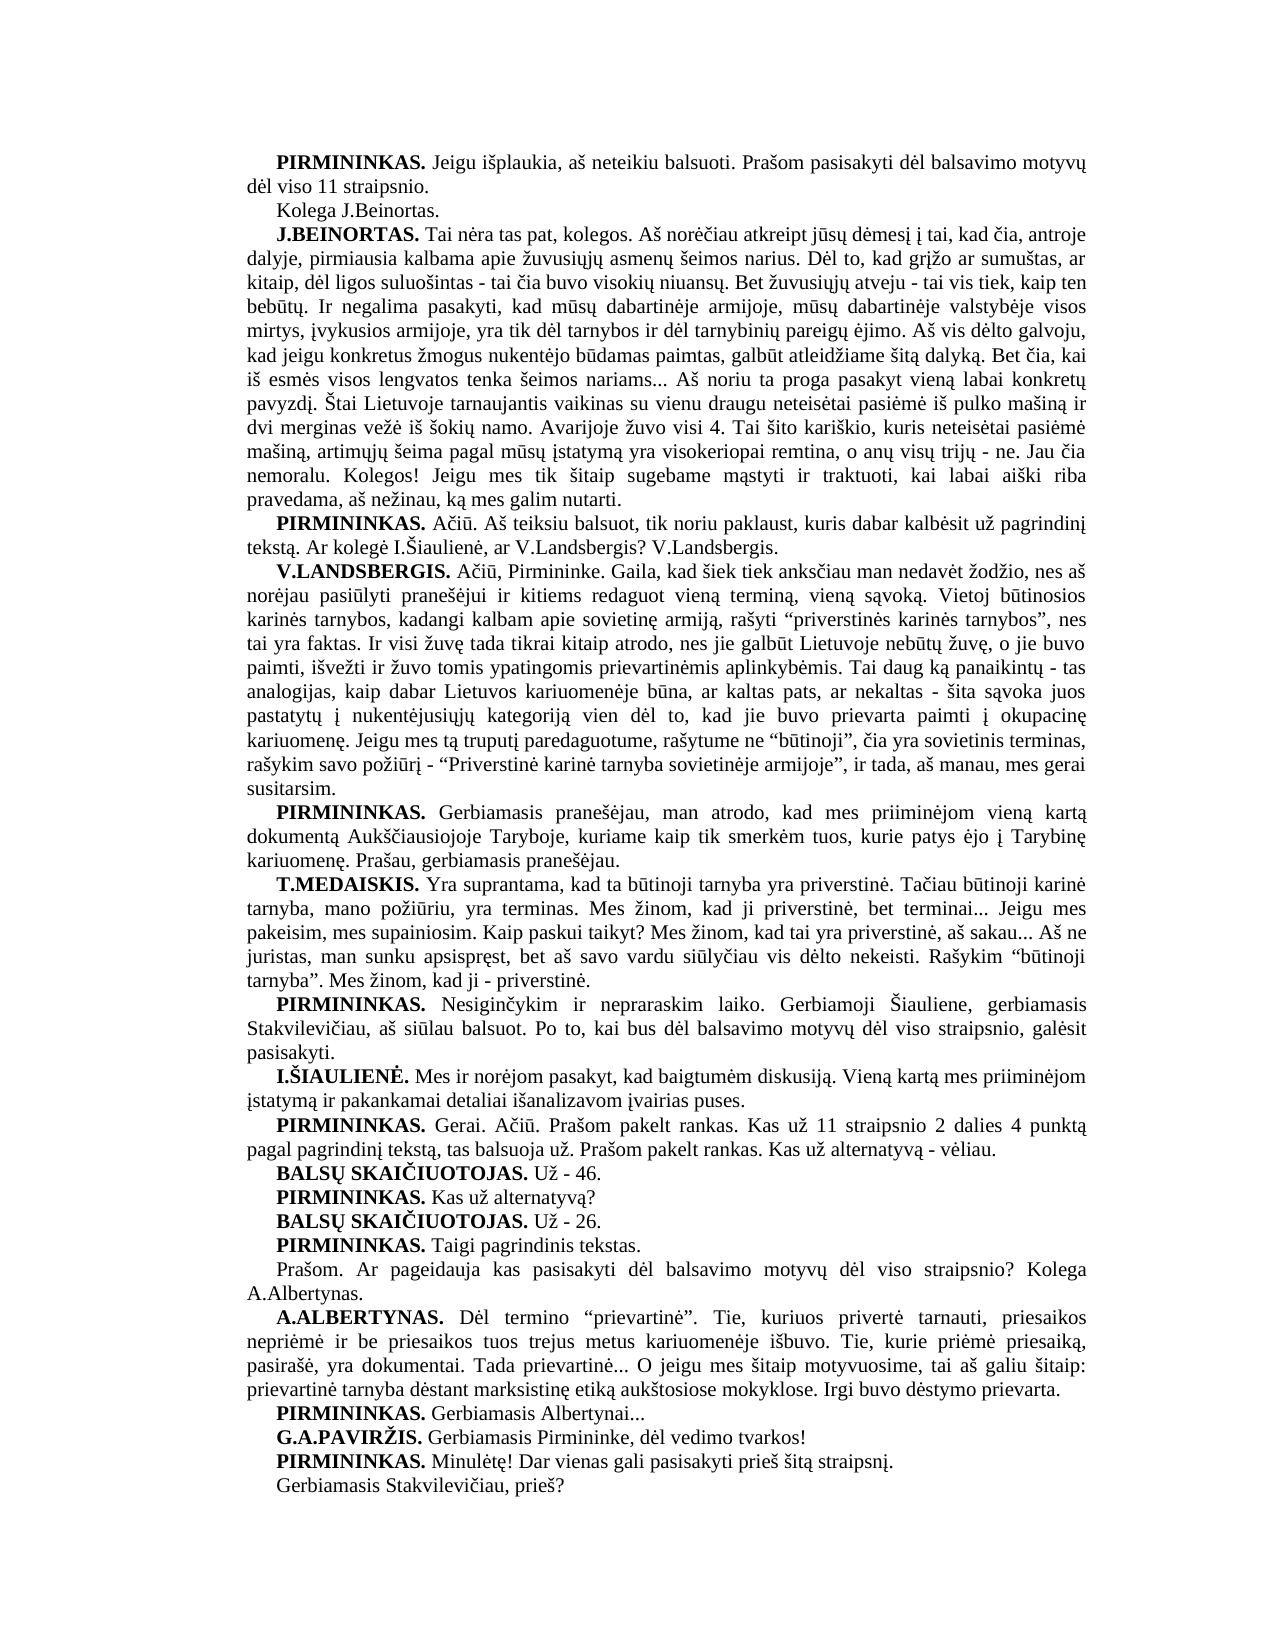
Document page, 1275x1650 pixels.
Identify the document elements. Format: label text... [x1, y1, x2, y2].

text Kolega J.Beinortas. [247, 198, 1087, 222]
text A.ALBERTYNAS. Dėl termino “prievartinė”. Tie, kuriuos privertė tarnauti, priesaikos nepriėmė ir be priesaikos tuos trejus metus kariuomenėje išbuvo. Tie, kurie priėmė priesaiką, pasirašė, yra dokumentai. Tada prievartinė... O jeigu mes šitaip motyvuosime, tai aš galiu šitaip: prievartinė tarnyba dėstant marksistinę etiką aukštosiose mokyklose. Irgi buvo dėstymo prievarta. [247, 1305, 1087, 1401]
text PIRMININKAS. Gerbiamasis Albertynai... [247, 1401, 1087, 1425]
text Gerbiamasis Stakvilevičiau, prieš? [247, 1473, 1087, 1497]
text BALSŲ SKAIČIUOTOJAS. Už - 46. [247, 1161, 1087, 1185]
text PIRMININKAS. Jeigu išplaukia, aš neteikiu balsuoti. Prašom pasisakyti dėl balsavimo motyvų dėl viso 11 straipsnio. [247, 150, 1087, 198]
text BALSŲ SKAIČIUOTOJAS. Už - 26. [247, 1209, 1087, 1233]
text PIRMININKAS. Gerbiamasis pranešėjau, man atrodo, kad mes priiminėjom vieną kartą dokumentą Aukščiausiojoje Taryboje, kuriame kaip tik smerkėm tuos, kurie patys ėjo į Tarybinę kariuomenę. Prašau, gerbiamasis pranešėjau. [247, 800, 1087, 872]
text J.BEINORTAS. Tai nėra tas pat, kolegos. Aš norėčiau atkreipt jūsų dėmesį į tai, kad čia, antroje dalyje, pirmiausia kalbama apie žuvusiųjų asmenų šeimos narius. Dėl to, kad grįžo ar sumuštas, ar kitaip, dėl ligos suluošintas - tai čia buvo visokių niuansų. Bet žuvusiųjų atveju - tai vis tiek, kaip ten bebūtų. Ir negalima pasakyti, kad mūsų dabartinėje armijoje, mūsų dabartinėje valstybėje visos mirtys, įvykusios armijoje, yra tik dėl tarnybos ir dėl tarnybinių pareigų ėjimo. Aš vis dėlto galvoju, kad jeigu konkretus žmogus nukentėjo būdamas paimtas, galbūt atleidžiame šitą dalyką. Bet čia, kai iš esmės visos lengvatos tenka šeimos nariams... Aš noriu ta proga pasakyt vieną labai konkretų pavyzdį. Štai Lietuvoje tarnaujantis vaikinas su vienu draugu neteisėtai pasiėmė iš pulko mašiną ir dvi merginas vežė iš šokių namo. Avarijoje žuvo visi 4. Tai šito kariškio, kuris neteisėtai pasiėmė mašiną, artimųjų šeima pagal mūsų įstatymą yra visokeriopai remtina, o anų visų trijų - ne. Jau čia nemoralu. Kolegos! Jeigu mes tik šitaip sugebame mąstyti ir traktuoti, kai labai aiški riba pravedama, aš nežinau, ką mes galim nutarti. [247, 222, 1087, 511]
text PIRMININKAS. Kas už alternatyvą? [247, 1185, 1087, 1209]
text PIRMININKAS. Gerai. Ačiū. Prašom pakelt rankas. Kas už 11 straipsnio 2 dalies 4 punktą pagal pagrindinį tekstą, tas balsuoja už. Prašom pakelt rankas. Kas už alternatyvą - vėliau. [247, 1112, 1087, 1161]
text PIRMININKAS. Taigi pagrindinis tekstas. [247, 1233, 1087, 1257]
text PIRMININKAS. Nesiginčykim ir nepraraskim laiko. Gerbiamoji Šiauliene, gerbiamasis Stakvilevičiau, aš siūlau balsuot. Po to, kai bus dėl balsavimo motyvų dėl viso straipsnio, galėsit pasisakyti. [247, 992, 1087, 1064]
text PIRMININKAS. Ačiū. Aš teiksiu balsuot, tik noriu paklaust, kuris dabar kalbėsit už pagrindinį tekstą. Ar kolegė I.Šiaulienė, ar V.Landsbergis? V.Landsbergis. [247, 511, 1087, 559]
text I.ŠIAULIENĖ. Mes ir norėjom pasakyt, kad baigtumėm diskusiją. Vieną kartą mes priiminėjom įstatymą ir pakankamai detaliai išanalizavom įvairias puses. [247, 1064, 1087, 1112]
text PIRMININKAS. Minulėtę! Dar vienas gali pasisakyti prieš šitą straipsnį. [247, 1449, 1087, 1473]
text G.A.PAVIRŽIS. Gerbiamasis Pirmininke, dėl vedimo tvarkos! [247, 1425, 1087, 1449]
text Prašom. Ar pageidauja kas pasisakyti dėl balsavimo motyvų dėl viso straipsnio? Kolega A.Albertynas. [247, 1257, 1087, 1305]
text T.MEDAISKIS. Yra suprantama, kad ta būtinoji tarnyba yra priverstinė. Tačiau būtinoji karinė tarnyba, mano požiūriu, yra terminas. Mes žinom, kad ji priverstinė, bet terminai... Jeigu mes pakeisim, mes supainiosim. Kaip paskui taikyt? Mes žinom, kad tai yra priverstinė, aš sakau... Aš ne juristas, man sunku apsispręst, bet aš savo vardu siūlyčiau vis dėlto nekeisti. Rašykim “būtinoji tarnyba”. Mes žinom, kad ji - priverstinė. [247, 872, 1087, 992]
text V.LANDSBERGIS. Ačiū, Pirmininke. Gaila, kad šiek tiek anksčiau man nedavėt žodžio, nes aš norėjau pasiūlyti pranešėjui ir kitiems redaguot vieną terminą, vieną sąvoką. Vietoj būtinosios karinės tarnybos, kadangi kalbam apie sovietinę armiją, rašyti “priverstinės karinės tarnybos”, nes tai yra faktas. Ir visi žuvę tada tikrai kitaip atrodo, nes jie galbūt Lietuvoje nebūtų žuvę, o jie buvo paimti, išvežti ir žuvo tomis ypatingomis prievartinėmis aplinkybėmis. Tai daug ką panaikintų - tas analogijas, kaip dabar Lietuvos kariuomenėje būna, ar kaltas pats, ar nekaltas - šita sąvoka juos pastatytų į nukentėjusiųjų kategoriją vien dėl to, kad jie buvo prievarta paimti į okupacinę kariuomenę. Jeigu mes tą truputį paredaguotume, rašytume ne “būtinoji”, čia yra sovietinis terminas, rašykim savo požiūrį - “Priverstinė karinė tarnyba sovietinėje armijoje”, ir tada, aš manau, mes gerai susitarsim. [247, 559, 1087, 800]
